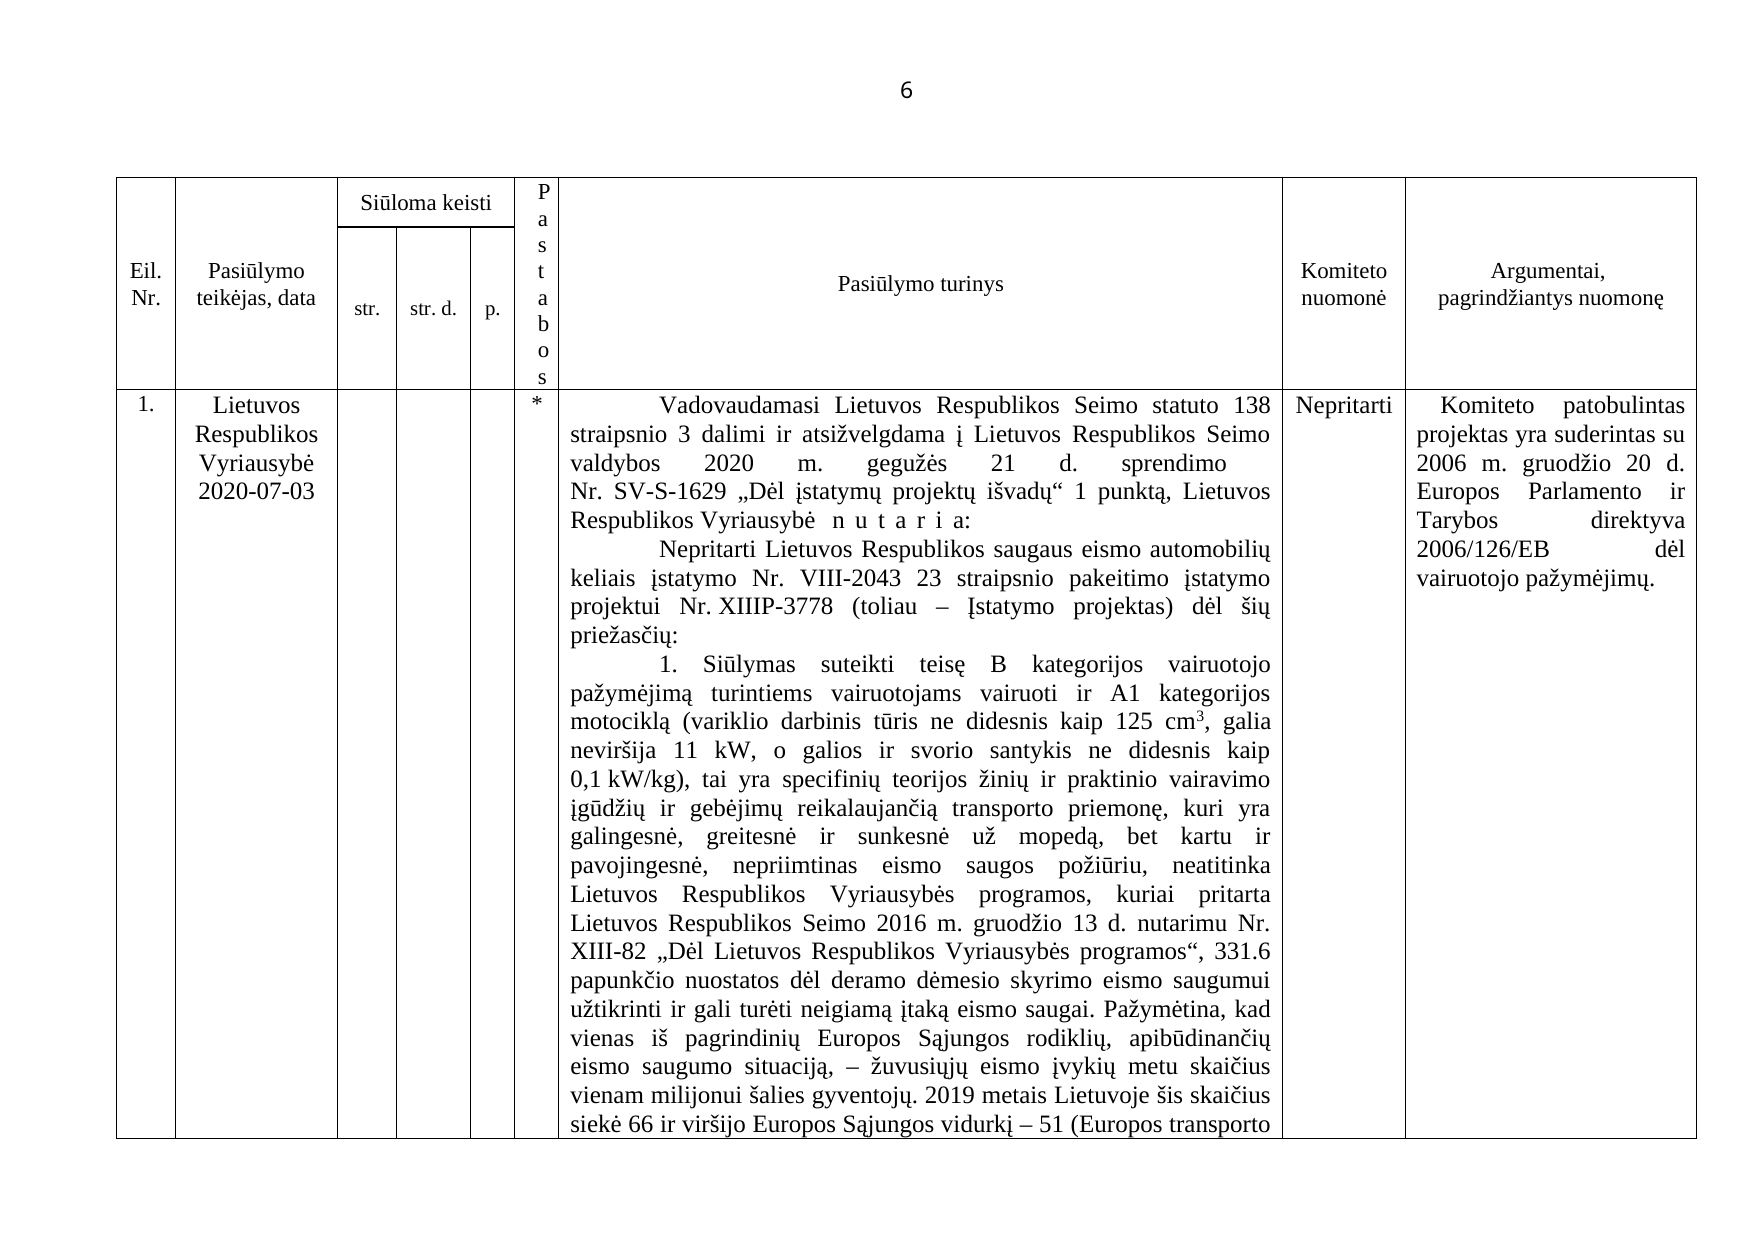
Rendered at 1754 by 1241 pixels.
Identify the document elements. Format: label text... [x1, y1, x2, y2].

table_cell * [515, 390, 558, 1138]
table_cell p. [471, 228, 514, 389]
table_cell [338, 390, 396, 1138]
table_cell Lietuvos Respublikos Vyriausybė 2020-07-03 [176, 390, 337, 1138]
table_cell Komiteto patobulintas projektas yra suderintas su 2006 m. gruodžio 20 d. Europos Parlamento ir Tarybos direktyva 2006/126/EB dėl vairuotojo pažymėjimų. [1406, 390, 1696, 1138]
table_cell str. [338, 228, 396, 389]
table_header Argumentai, pagrindžiantys nuomonę [1406, 178, 1696, 389]
table_cell [471, 390, 514, 1138]
table_header Pasiūlymo turinys [559, 178, 1282, 389]
table_cell str. d. [397, 228, 470, 389]
table_cell [397, 390, 470, 1138]
table_header Eil. Nr. [117, 178, 175, 389]
table_header Pasiūlymo teikėjas, data [176, 178, 337, 389]
table_cell Vadovaudamasi Lietuvos Respublikos Seimo statuto 138 straipsnio 3 dalimi ir atsižvelgdama į Lietuvos Respublikos Seimo valdybos 2020 m. gegužės 21 d. sprendimo Nr. SV-S-1629 „Dėl įstatymų projektų išvadų“ 1 punktą, Lietuvos Respublikos Vyriausybė nutaria: Nepritarti Lietuvos Respublikos saugaus eismo automobilių keliais įstatymo Nr. VIII-2043 23 straipsnio pakeitimo įstatymo projektui Nr. XIIIP-3778 (toliau – Įstatymo projektas) dėl šių priežasčių: 1. Siūlymas suteikti teisę B kategorijos vairuotojo pažymėjimą turintiems vairuotojams vairuoti ir A1 kategorijos motociklą (variklio darbinis tūris ne didesnis kaip 125 cm3, galia neviršija 11 kW, o galios ir svorio santykis ne didesnis kaip 0,1 kW/kg), tai yra specifinių teorijos žinių ir praktinio vairavimo įgūdžių ir gebėjimų reikalaujančią transporto priemonę, kuri yra galingesnė, greitesnė ir sunkesnė už mopedą, bet kartu ir pavojingesnė, nepriimtinas eismo saugos požiūriu, neatitinka Lietuvos Respublikos Vyriausybės programos, kuriai pritarta Lietuvos Respublikos Seimo 2016 m. gruodžio 13 d. nutarimu Nr. XIII-82 „Dėl Lietuvos Respublikos Vyriausybės programos“, 331.6 papunkčio nuostatos dėl deramo dėmesio skyrimo eismo saugumui užtikrinti ir gali turėti neigiamą įtaką eismo saugai. Pažymėtina, kad vienas iš pagrindinių Europos Sąjungos rodiklių, apibūdinančių eismo saugumo situaciją, – žuvusiųjų eismo įvykių metu skaičius vienam milijonui šalies gyventojų. 2019 metais Lietuvoje šis skaičius siekė 66 ir viršijo Europos Sąjungos vidurkį – 51 (Europos transporto [559, 390, 1282, 1138]
table_cell 1. [117, 390, 175, 1138]
table_header Pastabos [515, 178, 558, 389]
table_header Siūloma keisti [338, 178, 514, 226]
table_cell Nepritarti [1283, 390, 1405, 1138]
table_header Komiteto nuomonė [1283, 178, 1405, 389]
